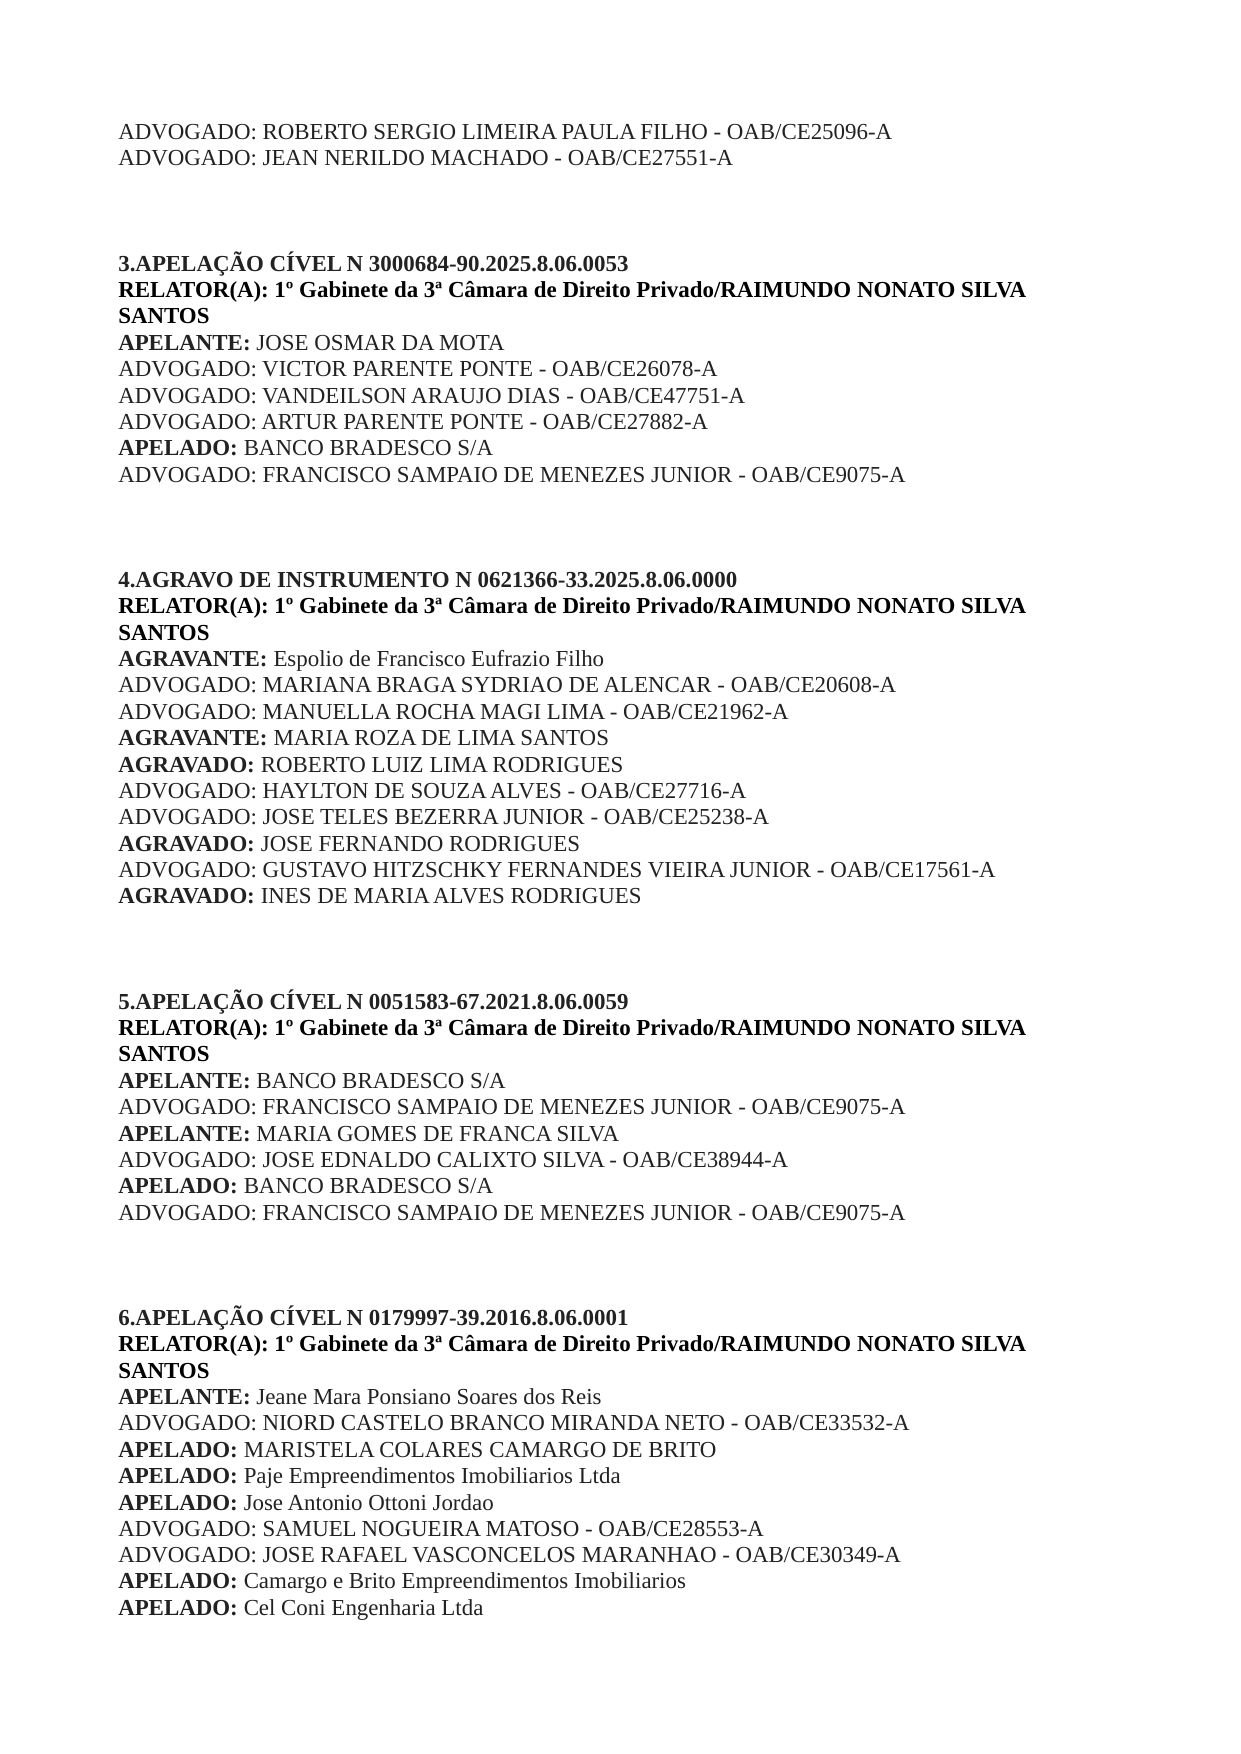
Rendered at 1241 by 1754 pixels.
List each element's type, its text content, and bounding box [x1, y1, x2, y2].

text ADVOGADO: ROBERTO SERGIO LIMEIRA PAULA FILHO - OAB/CE25096-A ADVOGADO: JEAN NERILDO MACHADO - OAB/CE27551-A 3.APELAÇÃO CÍVEL N 3000684-90.2025.8.06.0053 RELATOR(A): 1º Gabinete da 3ª Câmara de Direito Privado/RAIMUNDO NONATO SILVA SANTOS APELANTE: JOSE OSMAR DA MOTA ADVOGADO: VICTOR PARENTE PONTE - OAB/CE26078-A ADVOGADO: VANDEILSON ARAUJO DIAS - OAB/CE47751-A ADVOGADO: ARTUR PARENTE PONTE - OAB/CE27882-A APELADO: BANCO BRADESCO S/A ADVOGADO: FRANCISCO SAMPAIO DE MENEZES JUNIOR - OAB/CE9075-A 4.AGRAVO DE INSTRUMENTO N 0621366-33.2025.8.06.0000 RELATOR(A): 1º Gabinete da 3ª Câmara de Direito Privado/RAIMUNDO NONATO SILVA SANTOS AGRAVANTE: Espolio de Francisco Eufrazio Filho ADVOGADO: MARIANA BRAGA SYDRIAO DE ALENCAR - OAB/CE20608-A ADVOGADO: MANUELLA ROCHA MAGI LIMA - OAB/CE21962-A AGRAVANTE: MARIA ROZA DE LIMA SANTOS AGRAVADO: ROBERTO LUIZ LIMA RODRIGUES ADVOGADO: HAYLTON DE SOUZA ALVES - OAB/CE27716-A ADVOGADO: JOSE TELES BEZERRA JUNIOR - OAB/CE25238-A AGRAVADO: JOSE FERNANDO RODRIGUES ADVOGADO: GUSTAVO HITZSCHKY FERNANDES VIEIRA JUNIOR - OAB/CE17561-A AGRAVADO: INES DE MARIA ALVES RODRIGUES 5.APELAÇÃO CÍVEL N 0051583-67.2021.8.06.0059 RELATOR(A): 1º Gabinete da 3ª Câmara de Direito Privado/RAIMUNDO NONATO SILVA SANTOS APELANTE: BANCO BRADESCO S/A ADVOGADO: FRANCISCO SAMPAIO DE MENEZES JUNIOR - OAB/CE9075-A APELANTE: MARIA GOMES DE FRANCA SILVA ADVOGADO: JOSE EDNALDO CALIXTO SILVA - OAB/CE38944-A APELADO: BANCO BRADESCO S/A ADVOGADO: FRANCISCO SAMPAIO DE MENEZES JUNIOR - OAB/CE9075-A 6.APELAÇÃO CÍVEL N 0179997-39.2016.8.06.0001 RELATOR(A): 1º Gabinete da 3ª Câmara de Direito Privado/RAIMUNDO NONATO SILVA SANTOS APELANTE: Jeane Mara Ponsiano Soares dos Reis ADVOGADO: NIORD CASTELO BRANCO MIRANDA NETO - OAB/CE33532-A APELADO: MARISTELA COLARES CAMARGO DE BRITO APELADO: Paje Empreendimentos Imobiliarios Ltda APELADO: Jose Antonio Ottoni Jordao ADVOGADO: SAMUEL NOGUEIRA MATOSO - OAB/CE28553-A ADVOGADO: JOSE RAFAEL VASCONCELOS MARANHAO - OAB/CE30349-A APELADO: Camargo e Brito Empreendimentos Imobiliarios APELADO: Cel Coni Engenharia Ltda [118, 118, 1122, 1620]
